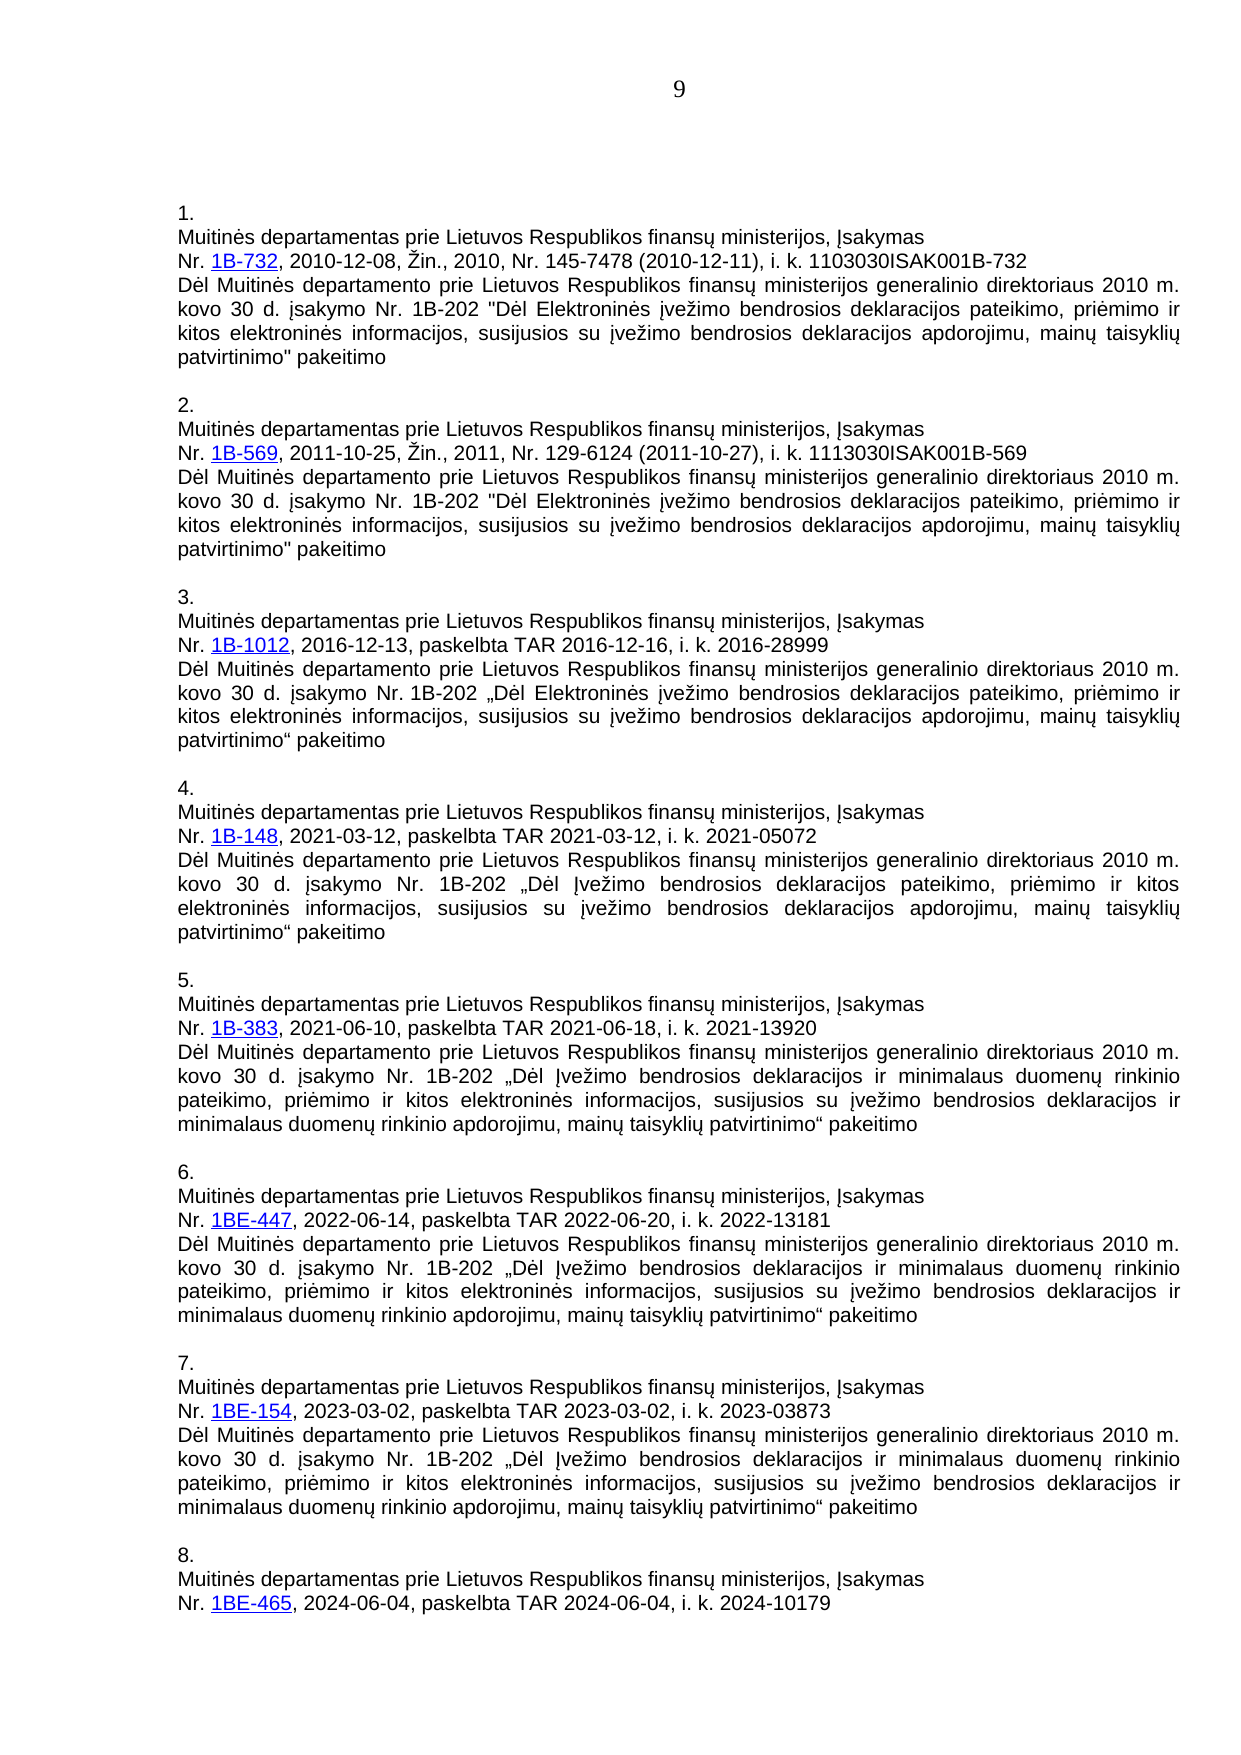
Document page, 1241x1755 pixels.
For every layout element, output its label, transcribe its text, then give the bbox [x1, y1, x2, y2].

text 4. [177, 776, 1181, 800]
text Muitinės departamentas prie Lietuvos Respublikos finansų ministerijos, Įsakymas [177, 417, 1181, 441]
text Muitinės departamentas prie Lietuvos Respublikos finansų ministerijos, Įsakymas [177, 1183, 1181, 1207]
text Nr. 1BE-465, 2024-06-04, paskelbta TAR 2024-06-04, i. k. 2024-10179 [177, 1591, 1181, 1615]
text Muitinės departamentas prie Lietuvos Respublikos finansų ministerijos, Įsakymas [177, 225, 1181, 249]
text Nr. 1BE-447, 2022-06-14, paskelbta TAR 2022-06-20, i. k. 2022-13181 [177, 1207, 1181, 1231]
text Dėl Muitinės departamento prie Lietuvos Respublikos finansų ministerijos generalinio direktoriaus 2010 m. kovo 30 d. įsakymo Nr. 1B-202 „Dėl Įvežimo bendrosios deklaracijos ir minimalaus duomenų rinkinio pateikimo, priėmimo ir kitos elektroninės informacijos, susijusios su įvežimo bendrosios deklaracijos ir minimalaus duomenų rinkinio apdorojimu, mainų taisyklių patvirtinimo“ pakeitimo [177, 1231, 1181, 1327]
text Muitinės departamentas prie Lietuvos Respublikos finansų ministerijos, Įsakymas [177, 1567, 1181, 1591]
text Dėl Muitinės departamento prie Lietuvos Respublikos finansų ministerijos generalinio direktoriaus 2010 m. kovo 30 d. įsakymo Nr. 1B-202 „Dėl Įvežimo bendrosios deklaracijos ir minimalaus duomenų rinkinio pateikimo, priėmimo ir kitos elektroninės informacijos, susijusios su įvežimo bendrosios deklaracijos ir minimalaus duomenų rinkinio apdorojimu, mainų taisyklių patvirtinimo“ pakeitimo [177, 1040, 1181, 1136]
text 6. [177, 1159, 1181, 1183]
text Nr. 1B-383, 2021-06-10, paskelbta TAR 2021-06-18, i. k. 2021-13920 [177, 1016, 1181, 1040]
text Nr. 1B-148, 2021-03-12, paskelbta TAR 2021-03-12, i. k. 2021-05072 [177, 824, 1181, 848]
text 8. [177, 1543, 1181, 1567]
text Dėl Muitinės departamento prie Lietuvos Respublikos finansų ministerijos generalinio direktoriaus 2010 m. kovo 30 d. įsakymo Nr. 1B-202 „Dėl Įvežimo bendrosios deklaracijos ir minimalaus duomenų rinkinio pateikimo, priėmimo ir kitos elektroninės informacijos, susijusios su įvežimo bendrosios deklaracijos ir minimalaus duomenų rinkinio apdorojimu, mainų taisyklių patvirtinimo“ pakeitimo [177, 1423, 1181, 1519]
text Muitinės departamentas prie Lietuvos Respublikos finansų ministerijos, Įsakymas [177, 608, 1181, 632]
text 7. [177, 1351, 1181, 1375]
text Muitinės departamentas prie Lietuvos Respublikos finansų ministerijos, Įsakymas [177, 800, 1181, 824]
text Nr. 1BE-154, 2023-03-02, paskelbta TAR 2023-03-02, i. k. 2023-03873 [177, 1399, 1181, 1423]
text Nr. 1B-1012, 2016-12-13, paskelbta TAR 2016-12-16, i. k. 2016-28999 [177, 632, 1181, 656]
text Dėl Muitinės departamento prie Lietuvos Respublikos finansų ministerijos generalinio direktoriaus 2010 m. kovo 30 d. įsakymo Nr. 1B-202 "Dėl Elektroninės įvežimo bendrosios deklaracijos pateikimo, priėmimo ir kitos elektroninės informacijos, susijusios su įvežimo bendrosios deklaracijos apdorojimu, mainų taisyklių patvirtinimo" pakeitimo [177, 465, 1181, 561]
text Nr. 1B-569, 2011-10-25, Žin., 2011, Nr. 129-6124 (2011-10-27), i. k. 1113030ISAK001B-569 [177, 441, 1181, 465]
text Dėl Muitinės departamento prie Lietuvos Respublikos finansų ministerijos generalinio direktoriaus 2010 m. kovo 30 d. įsakymo Nr. 1B-202 „Dėl Elektroninės įvežimo bendrosios deklaracijos pateikimo, priėmimo ir kitos elektroninės informacijos, susijusios su įvežimo bendrosios deklaracijos apdorojimu, mainų taisyklių patvirtinimo“ pakeitimo [177, 656, 1181, 752]
text 2. [177, 393, 1181, 417]
text Muitinės departamentas prie Lietuvos Respublikos finansų ministerijos, Įsakymas [177, 1375, 1181, 1399]
text Dėl Muitinės departamento prie Lietuvos Respublikos finansų ministerijos generalinio direktoriaus 2010 m. kovo 30 d. įsakymo Nr. 1B-202 „Dėl Įvežimo bendrosios deklaracijos pateikimo, priėmimo ir kitos elektroninės informacijos, susijusios su įvežimo bendrosios deklaracijos apdorojimu, mainų taisyklių patvirtinimo“ pakeitimo [177, 848, 1181, 944]
text Nr. 1B-732, 2010-12-08, Žin., 2010, Nr. 145-7478 (2010-12-11), i. k. 1103030ISAK001B-732 [177, 249, 1181, 273]
text 1. [177, 201, 1181, 225]
text 5. [177, 968, 1181, 992]
text 3. [177, 584, 1181, 608]
text Muitinės departamentas prie Lietuvos Respublikos finansų ministerijos, Įsakymas [177, 992, 1181, 1016]
text Dėl Muitinės departamento prie Lietuvos Respublikos finansų ministerijos generalinio direktoriaus 2010 m. kovo 30 d. įsakymo Nr. 1B-202 "Dėl Elektroninės įvežimo bendrosios deklaracijos pateikimo, priėmimo ir kitos elektroninės informacijos, susijusios su įvežimo bendrosios deklaracijos apdorojimu, mainų taisyklių patvirtinimo" pakeitimo [177, 273, 1181, 369]
